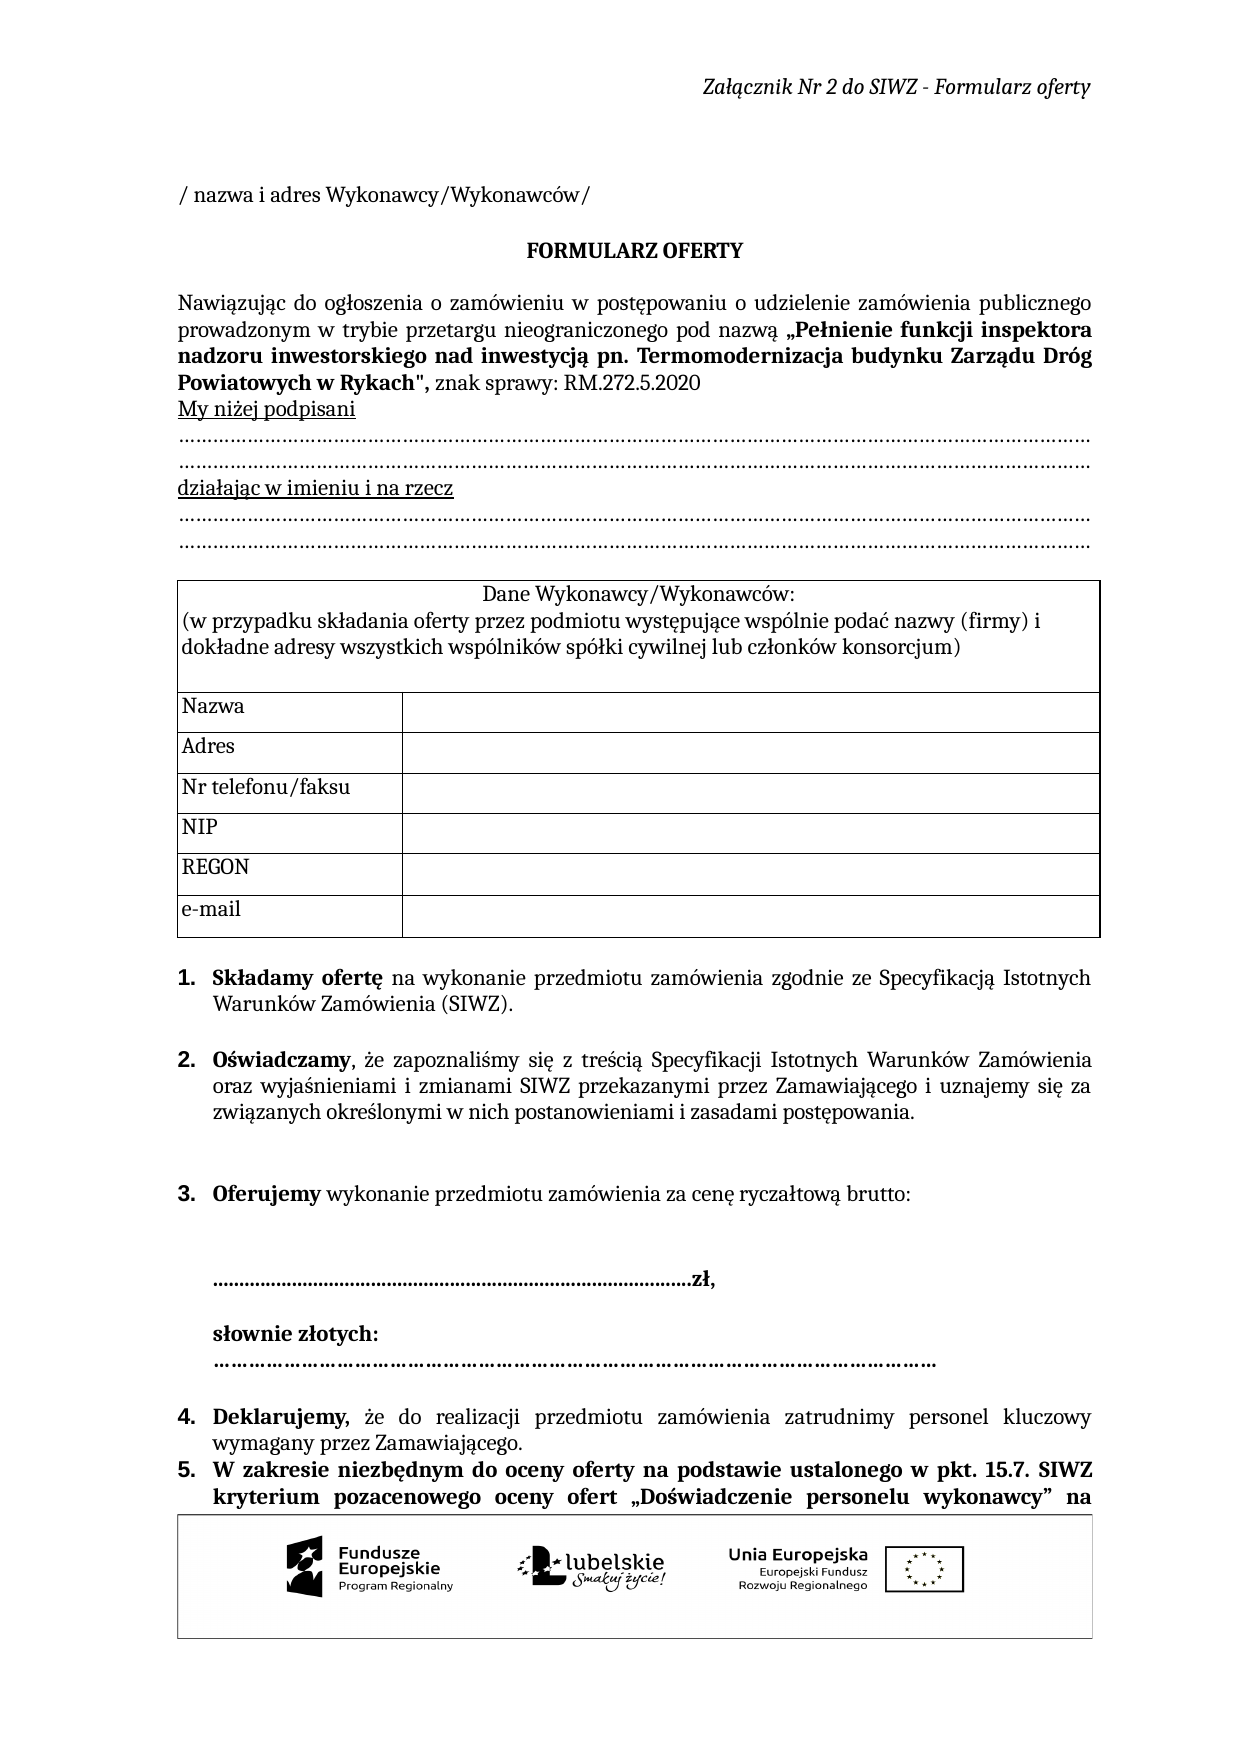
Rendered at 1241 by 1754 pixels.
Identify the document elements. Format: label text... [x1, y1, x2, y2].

list W zakresie niezbędnym do oceny oferty na podstawie ustalonego w pkt. 15.7. SIWZ kryterium pozacenowego oceny ofert „Doświadczenie personelu wykonawcy” na [177, 1456, 1092, 1510]
table_cell NIP [178, 814, 402, 853]
list Składamy ofertę na wykonanie przedmiotu zamówienia zgodnie ze Specyfikacją Istotnych Warunków Zamówienia (SIWZ). [177, 964, 1092, 1017]
text …………………………………………………………………………………………………………………………………………… [177, 448, 1092, 475]
table_cell Nr telefonu/faksu [178, 774, 402, 813]
table_cell [403, 854, 1099, 894]
list Deklarujemy, że do realizacji przedmiotu zamówienia zatrudnimy personel kluczowy wymagany przez Zamawiającego. [177, 1403, 1092, 1456]
text FORMULARZ OFERTY [177, 237, 1092, 264]
text My niżej podpisani [177, 396, 1092, 422]
text Załącznik Nr 2 do SIWZ - Formularz oferty [177, 74, 1093, 100]
text / nazwa i adres Wykonawcy/Wykonawców/ [177, 182, 1092, 208]
table_cell Nazwa [178, 693, 402, 732]
text Nawiązując do ogłoszenia o zamówieniu w postępowaniu o udzielenie zamówienia publicznego prowadzonym w trybie przetargu nieograniczonego pod nazwą „Pełnienie funkcji inspektora nadzoru inwestorskiego nad inwestycją pn. Termomodernizacja budynku Zarządu Dróg Powiatowych w Rykach", znak sprawy: RM.272.5.2020 [177, 290, 1092, 396]
list Oferujemy wykonanie przedmiotu zamówienia za cenę ryczałtową brutto: [177, 1180, 1092, 1207]
table_cell e-mail [178, 896, 402, 937]
text ………………………………………………………………………………………………………………………………………………………………………………………………………………………………………………………………………………………… [177, 501, 1092, 554]
text …………………………………………………………………………………………………………………………………………… [177, 422, 1092, 448]
text słownie złotych: …………………………………………………………………………………………………………… [213, 1321, 1092, 1373]
table_cell [403, 814, 1099, 853]
list Oświadczamy, że zapoznaliśmy się z treścią Specyfikacji Istotnych Warunków Zamówienia oraz wyjaśnieniami i zmianami SIWZ przekazanymi przez Zamawiającego i uznajemy się za związanych określonymi w nich postanowieniami i zasadami postępowania. [177, 1046, 1092, 1125]
text działając w imieniu i na rzecz [177, 475, 1092, 501]
table_cell REGON [178, 854, 402, 894]
text ...........................................................................................zł, [213, 1265, 1092, 1292]
table_cell [403, 896, 1099, 937]
table_cell Adres [178, 733, 402, 773]
